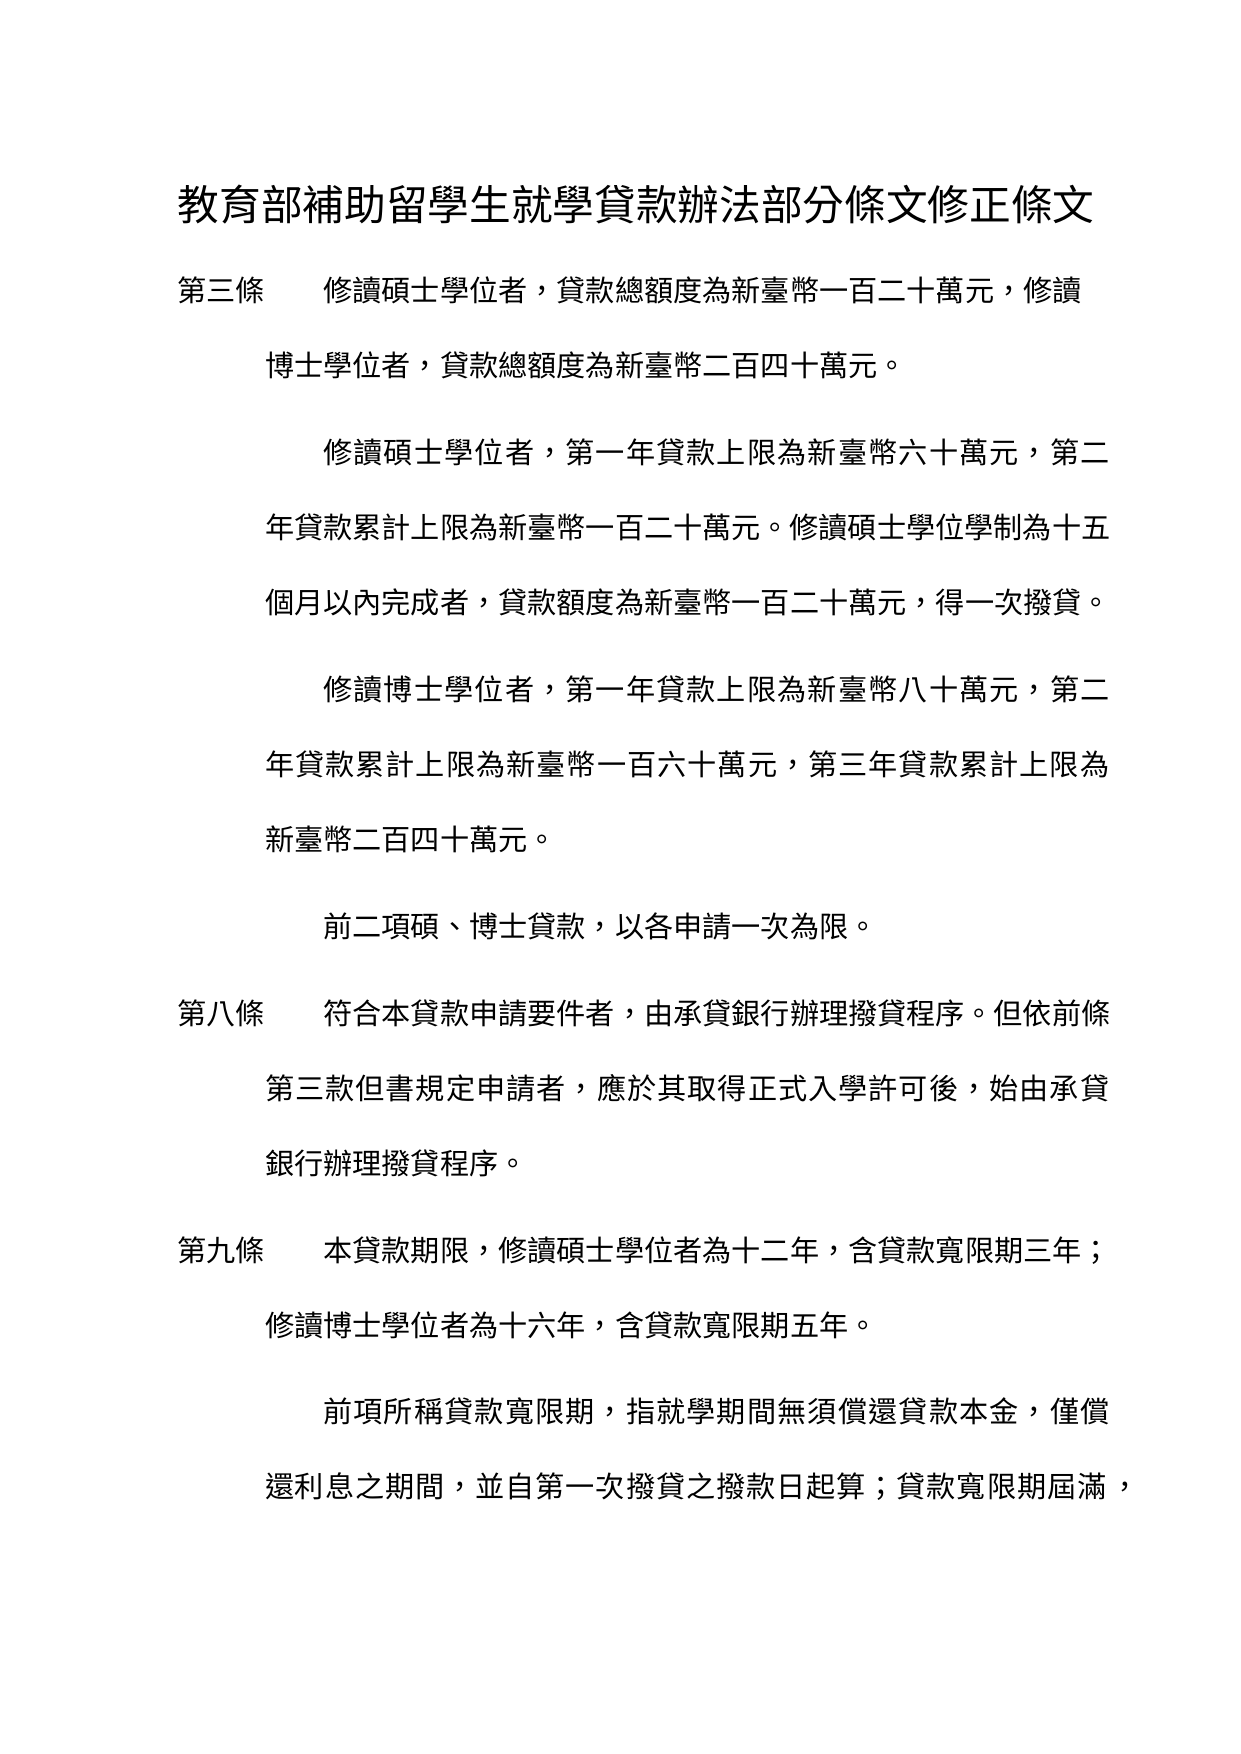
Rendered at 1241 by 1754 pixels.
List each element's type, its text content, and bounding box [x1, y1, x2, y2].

text 修讀碩士學位者，第一年貸款上限為新臺幣六十萬元，第二年貸款累計上限為新臺幣一百二十萬元。修讀碩士學位學制為十五個月以內完成者，貸款額度為新臺幣一百二十萬元，得一次撥貸。 [265, 413, 1110, 638]
text 前二項碩、博士貸款，以各申請一次為限。 [265, 887, 1110, 962]
text 教育部補助留學生就學貸款辦法部分條文修正條文 [177, 164, 1110, 239]
text 第九條 本貸款期限，修讀碩士學位者為十二年，含貸款寬限期三年；修讀博士學位者為十六年，含貸款寬限期五年。 [177, 1211, 1110, 1361]
text 修讀博士學位者，第一年貸款上限為新臺幣八十萬元，第二年貸款累計上限為新臺幣一百六十萬元，第三年貸款累計上限為新臺幣二百四十萬元。 [265, 650, 1110, 875]
text 第三條 修讀碩士學位者，貸款總額度為新臺幣一百二十萬元，修讀博士學位者，貸款總額度為新臺幣二百四十萬元。 [177, 251, 1110, 401]
text 第八條 符合本貸款申請要件者，由承貸銀行辦理撥貸程序。但依前條第三款但書規定申請者，應於其取得正式入學許可後，始由承貸銀行辦理撥貸程序。 [177, 974, 1110, 1199]
text 前項所稱貸款寬限期，指就學期間無須償還貸款本金，僅償還利息之期間，並自第一次撥貸之撥款日起算；貸款寬限期屆滿，應依年金法按月平均攤還本息。 [265, 1373, 1110, 1523]
